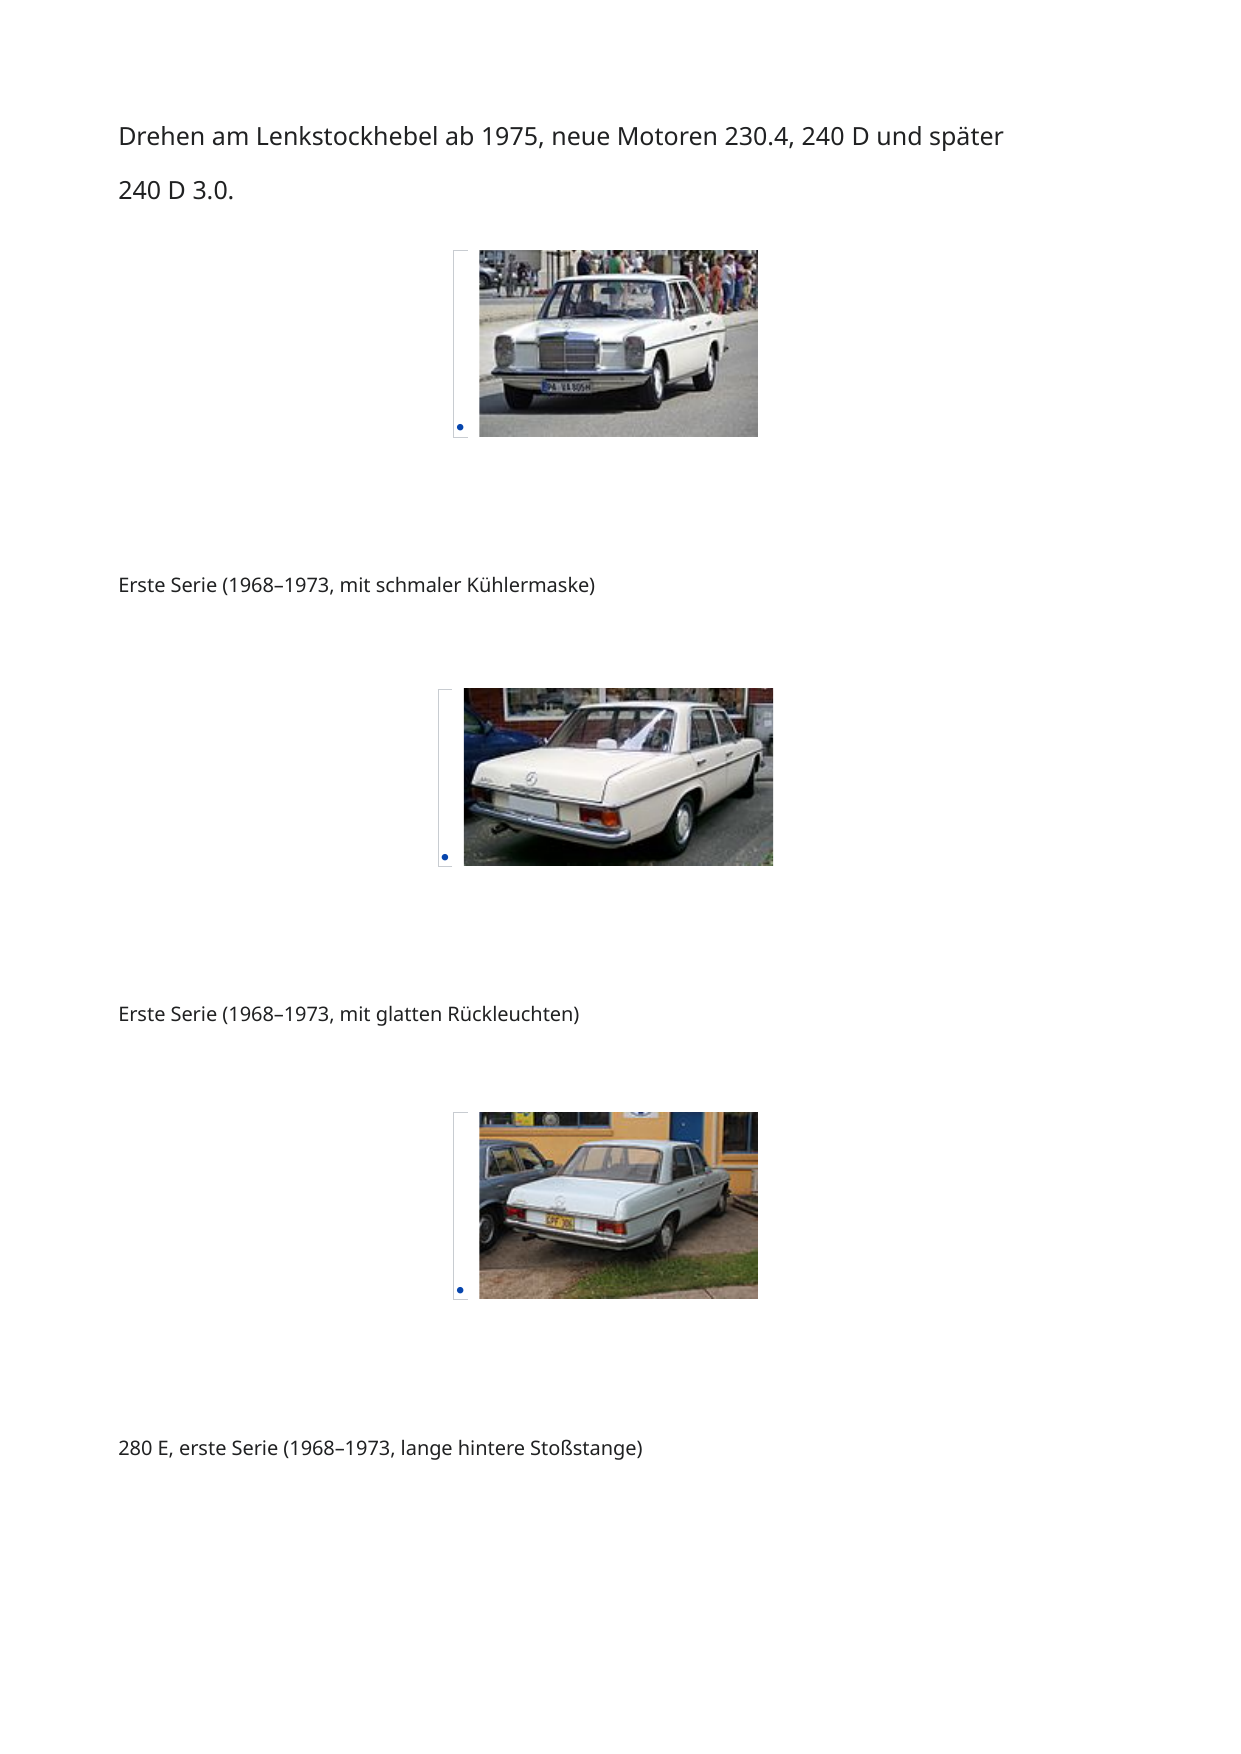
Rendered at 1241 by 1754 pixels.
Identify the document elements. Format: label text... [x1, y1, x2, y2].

list Drehen am Lenkstockhebel ab 1975, neue Motoren 230.4, 240 D und später 240 D 3.0. [118, 118, 1122, 207]
list 280 E, erste Serie (1968–1973, lange hintere Stoßstange) [118, 1434, 1122, 1461]
list Erste Serie (1968–1973, mit glatten Rückleuchten) [118, 1000, 1122, 1027]
picture [479, 250, 758, 437]
picture [479, 1112, 758, 1299]
list Erste Serie (1968–1973, mit schmaler Kühlermaske) [118, 572, 1122, 599]
picture [463, 688, 774, 866]
